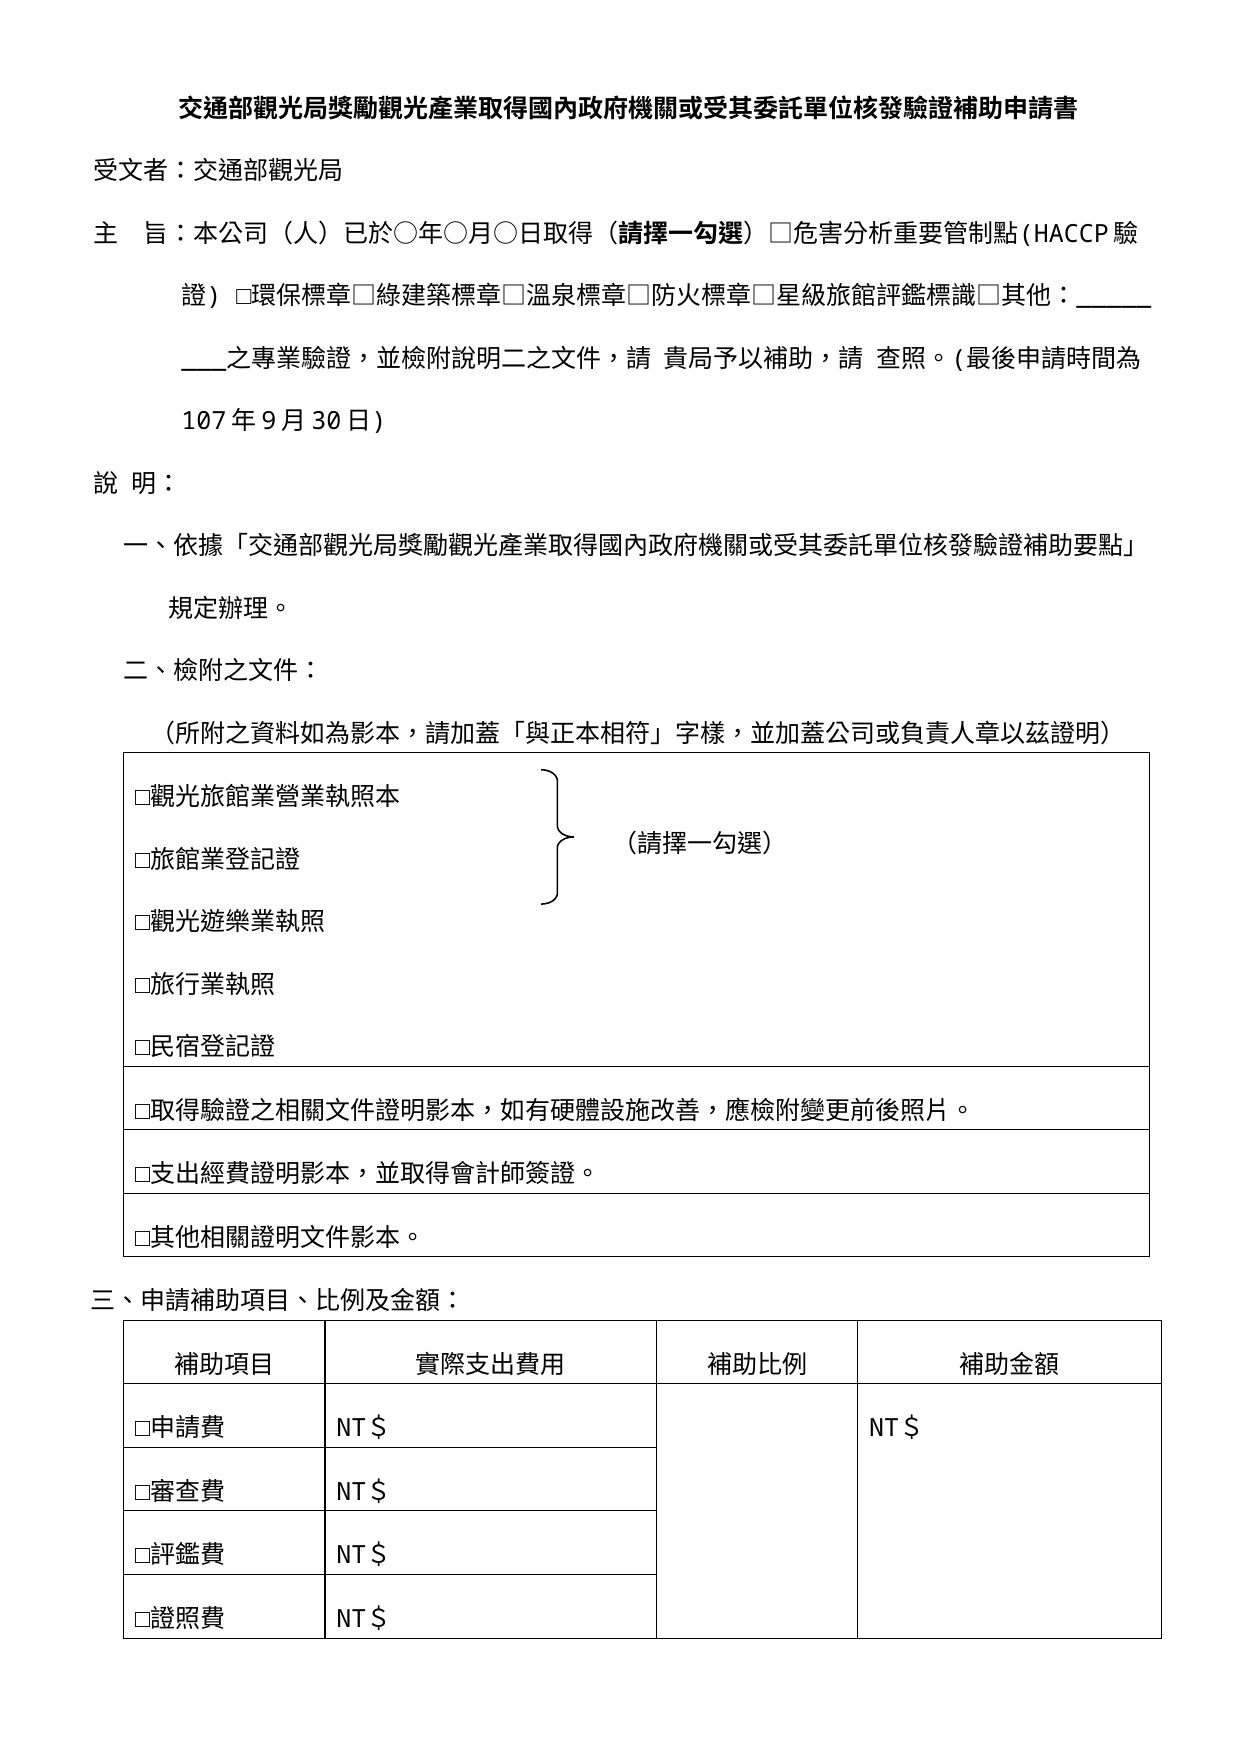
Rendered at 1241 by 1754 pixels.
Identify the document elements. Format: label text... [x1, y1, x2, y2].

table_cell □其他相關證明文件影本。 [124, 1194, 1149, 1256]
text 三、申請補助項目、比例及金額： [75, 1257, 1200, 1320]
table_cell NT＄ [858, 1384, 1161, 1637]
table_cell NT＄ [326, 1511, 656, 1574]
table_cell □申請費 [124, 1384, 324, 1447]
text 說 明： [94, 439, 1162, 502]
text （所附之資料如為影本，請加蓋「與正本相符」字樣，並加蓋公司或負責人章以茲證明） [141, 689, 1200, 752]
text 交通部觀光局獎勵觀光產業取得國內政府機關或受其委託單位核發驗證補助申請書 [94, 64, 1162, 127]
table_header 補助項目 [124, 1321, 324, 1383]
table_cell □審查費 [124, 1448, 324, 1510]
table_cell □取得驗證之相關文件證明影本，如有硬體設施改善，應檢附變更前後照片。 [124, 1067, 1149, 1129]
text 受文者：交通部觀光局 [94, 127, 1162, 189]
table_header 補助金額 [858, 1321, 1161, 1383]
text 二、檢附之文件： [94, 627, 1162, 689]
table_cell [657, 1384, 857, 1637]
text 主 旨：本公司（人）已於○年○月○日取得（請擇一勾選）□危害分析重要管制點(HACCP驗證) □環保標章□綠建築標章□溫泉標章□防火標章□星級旅館評鑑標識□其他：________之專業驗證，並檢附說明二之文件，請 貴局予以補助，請 查照。(最後申請時間為107年9月30日) [94, 189, 1162, 439]
table_header 補助比例 [657, 1321, 857, 1383]
table_cell □支出經費證明影本，並取得會計師簽證。 [124, 1130, 1149, 1193]
table_cell NT＄ [326, 1448, 656, 1510]
table_cell □評鑑費 [124, 1511, 324, 1574]
table_header 實際支出費用 [326, 1321, 656, 1383]
table_header □觀光旅館業營業執照本 □旅館業登記證 □觀光遊樂業執照 □旅行業執照 □民宿登記證 [124, 753, 1149, 1066]
text 一、依據「交通部觀光局獎勵觀光產業取得國內政府機關或受其委託單位核發驗證補助要點」規定辦理。 [94, 502, 1162, 627]
table_cell NT＄ [326, 1575, 656, 1637]
table_cell NT＄ [326, 1384, 656, 1447]
table_cell □證照費 [124, 1575, 324, 1637]
